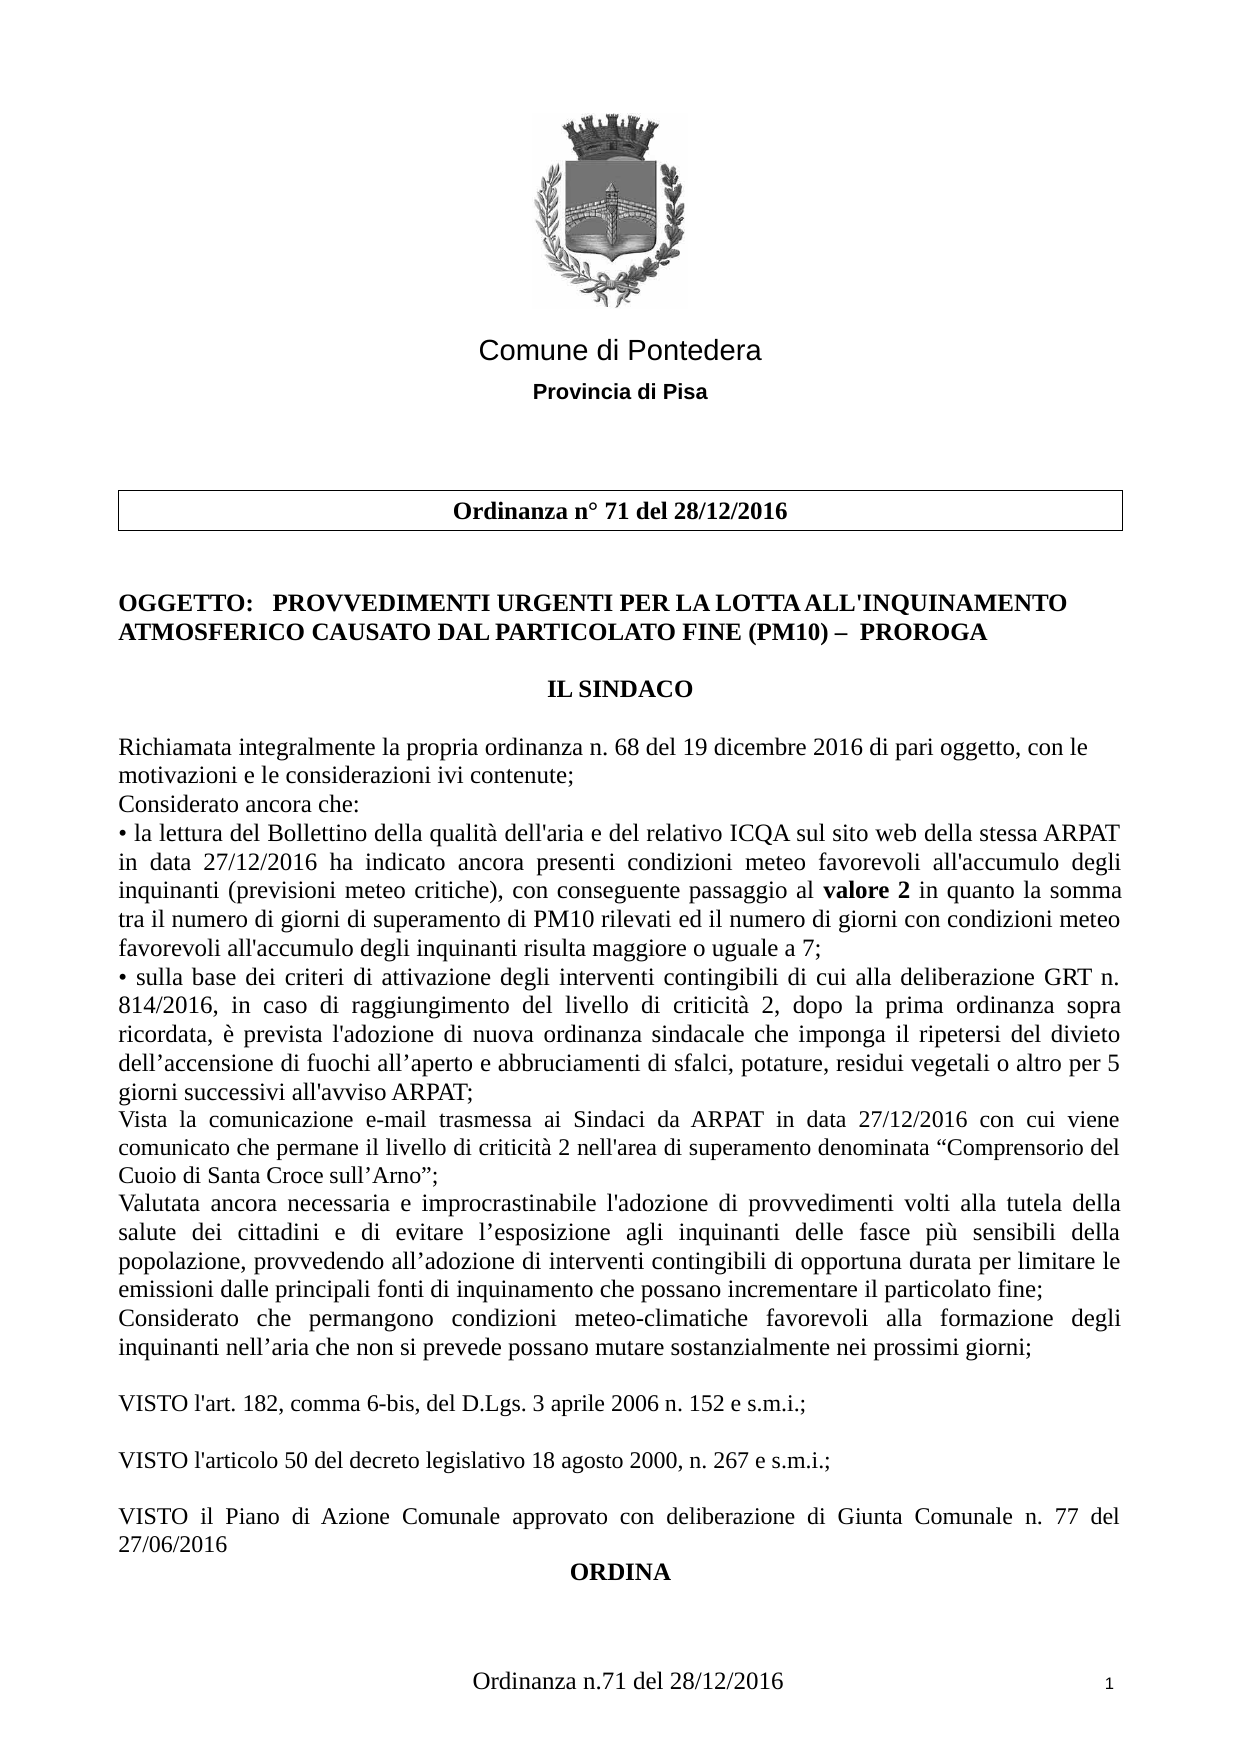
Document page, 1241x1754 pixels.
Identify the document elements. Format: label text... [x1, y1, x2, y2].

text Considerato ancora che: [118, 789, 1122, 818]
text VISTO l'articolo 50 del decreto legislativo 18 agosto 2000, n. 267 e s.m.i.; [118, 1446, 1122, 1473]
text Vista la comunicazione e-mail trasmessa ai Sindaci da ARPAT in data 27/12/2016 con cui viene comunicato che permane il livello di criticità 2 nell'area di superamento denominata “Comprensorio del Cuoio di Santa Croce sull’Arno”; [118, 1105, 1122, 1188]
text VISTO il Piano di Azione Comunale approvato con deliberazione di Giunta Comunale n. 77 del 27/06/2016 [118, 1502, 1122, 1557]
table_header Ordinanza n° 71 del 28/12/2016 [119, 491, 1122, 530]
text • la lettura del Bollettino della qualità dell'aria e del relativo ICQA sul sito web della stessa ARPAT in data 27/12/2016 ha indicato ancora presenti condizioni meteo favorevoli all'accumulo degli inquinanti (previsioni meteo critiche), con conseguente passaggio al valore 2 in quanto la somma tra il numero di giorni di superamento di PM10 rilevati ed il numero di giorni con condizioni meteo favorevoli all'accumulo degli inquinanti risulta maggiore o uguale a 7; [118, 818, 1122, 962]
text Richiamata integralmente la propria ordinanza n. 68 del 19 dicembre 2016 di pari oggetto, con le motivazioni e le considerazioni ivi contenute; [118, 703, 1122, 789]
text • sulla base dei criteri di attivazione degli interventi contingibili di cui alla deliberazione GRT n. 814/2016, in caso di raggiungimento del livello di criticità 2, dopo la prima ordinanza sopra ricordata, è prevista l'adozione di nuova ordinanza sindacale che imponga il ripetersi del divieto dell’accensione di fuochi all’aperto e abbruciamenti di sfalci, potature, residui vegetali o altro per 5 giorni successivi all'avviso ARPAT; [118, 962, 1122, 1105]
text Comune di Pontedera [118, 332, 1122, 366]
text ORDINA [118, 1557, 1122, 1586]
text Valutata ancora necessaria e improcrastinabile l'adozione di provvedimenti volti alla tutela della salute dei cittadini e di evitare l’esposizione agli inquinanti delle fasce più sensibili della popolazione, provvedendo all’adozione di interventi contingibili di opportuna durata per limitare le emissioni dalle principali fonti di inquinamento che possano incrementare il particolato fine; [118, 1188, 1122, 1303]
picture [531, 113, 689, 309]
text IL SINDACO [118, 674, 1122, 703]
text Provincia di Pisa [118, 378, 1122, 404]
text OGGETTO: PROVVEDIMENTI URGENTI PER LA LOTTA ALL'INQUINAMENTO ATMOSFERICO CAUSATO DAL PARTICOLATO FINE (PM10) – PROROGA [118, 588, 1122, 645]
text Considerato che permangono condizioni meteo-climatiche favorevoli alla formazione degli inquinanti nell’aria che non si prevede possano mutare sostanzialmente nei prossimi giorni; [118, 1303, 1122, 1361]
text VISTO l'art. 182, comma 6-bis, del D.Lgs. 3 aprile 2006 n. 152 e s.m.i.; [118, 1389, 1122, 1417]
